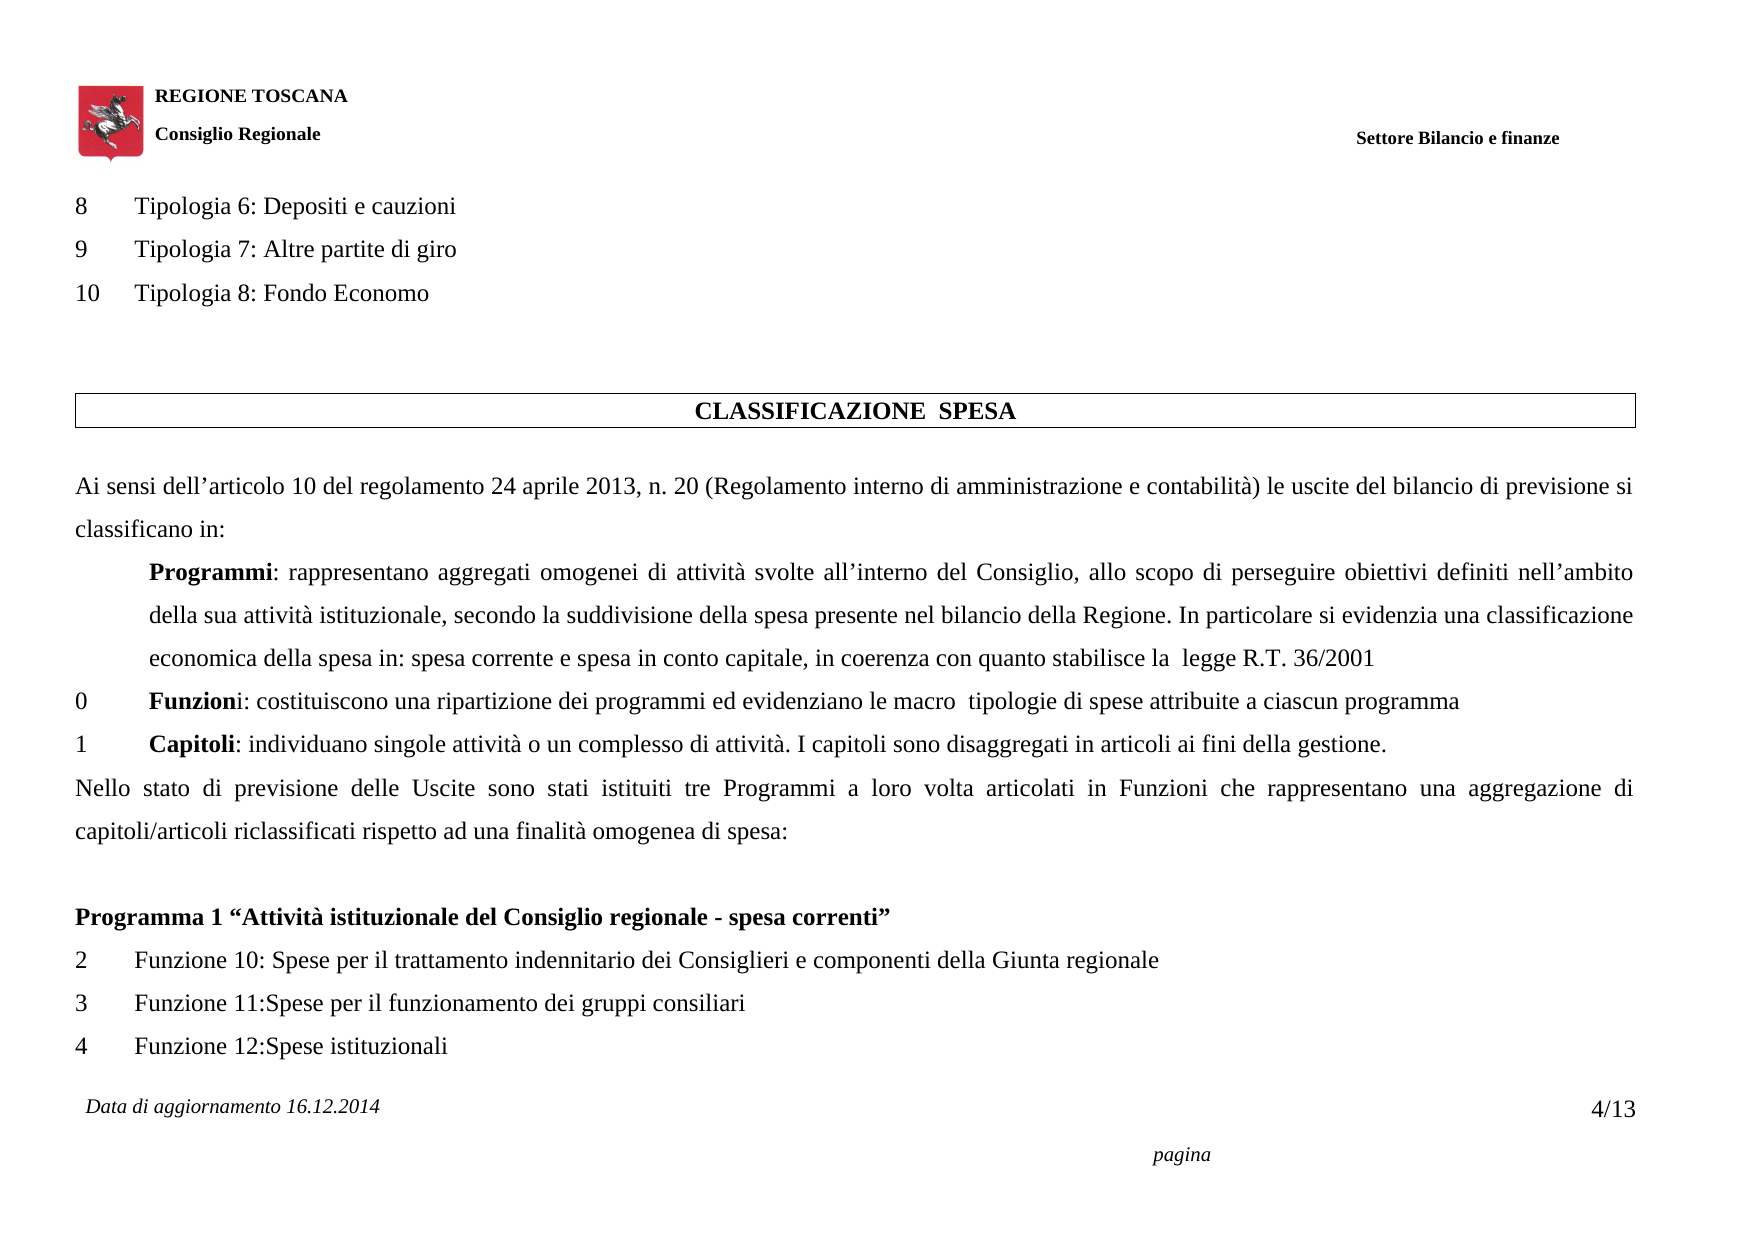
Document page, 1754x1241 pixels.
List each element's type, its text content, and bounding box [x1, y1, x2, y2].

list Capitoli: individuano singole attività o un complesso di attività. I capitoli sono disaggregati in articoli ai fini della gestione. [75, 729, 1636, 758]
list Tipologia 8: Fondo Economo [75, 278, 1636, 306]
list Tipologia 7: Altre partite di giro [75, 234, 1636, 263]
text CLASSIFICAZIONE SPESA [76, 394, 1635, 427]
list Tipologia 6: Depositi e cauzioni [75, 191, 1636, 220]
text Nello stato di previsione delle Uscite sono stati istituiti tre Programmi a loro volta articolati in Funzioni che rappresentano una aggregazione di capitoli/articoli riclassificati rispetto ad una finalità omogenea di spesa: [75, 773, 1636, 844]
list Funzione 10: Spese per il trattamento indennitario dei Consiglieri e componenti della Giunta regionale [75, 945, 1636, 974]
list Funzioni: costituiscono una ripartizione dei programmi ed evidenziano le macro tipologie di spese attribuite a ciascun programma [75, 686, 1636, 715]
list Funzione 12:Spese istituzionali [75, 1031, 1636, 1060]
text Programma 1 “Attività istituzionale del Consiglio regionale - spesa correnti” [75, 902, 1636, 931]
text Programmi: rappresentano aggregati omogenei di attività svolte all’interno del Consiglio, allo scopo di perseguire obiettivi definiti nell’ambito della sua attività istituzionale, secondo la suddivisione della spesa presente nel bilancio della Regione. In particolare si evidenzia una classificazione economica della spesa in: spesa corrente e spesa in conto capitale, in coerenza con quanto stabilisce la legge R.T. 36/2001 [149, 557, 1636, 672]
list Funzione 11:Spese per il funzionamento dei gruppi consiliari [75, 988, 1636, 1017]
text Ai sensi dell’articolo 10 del regolamento 24 aprile 2013, n. 20 (Regolamento interno di amministrazione e contabilità) le uscite del bilancio di previsione si classificano in: [75, 471, 1636, 543]
